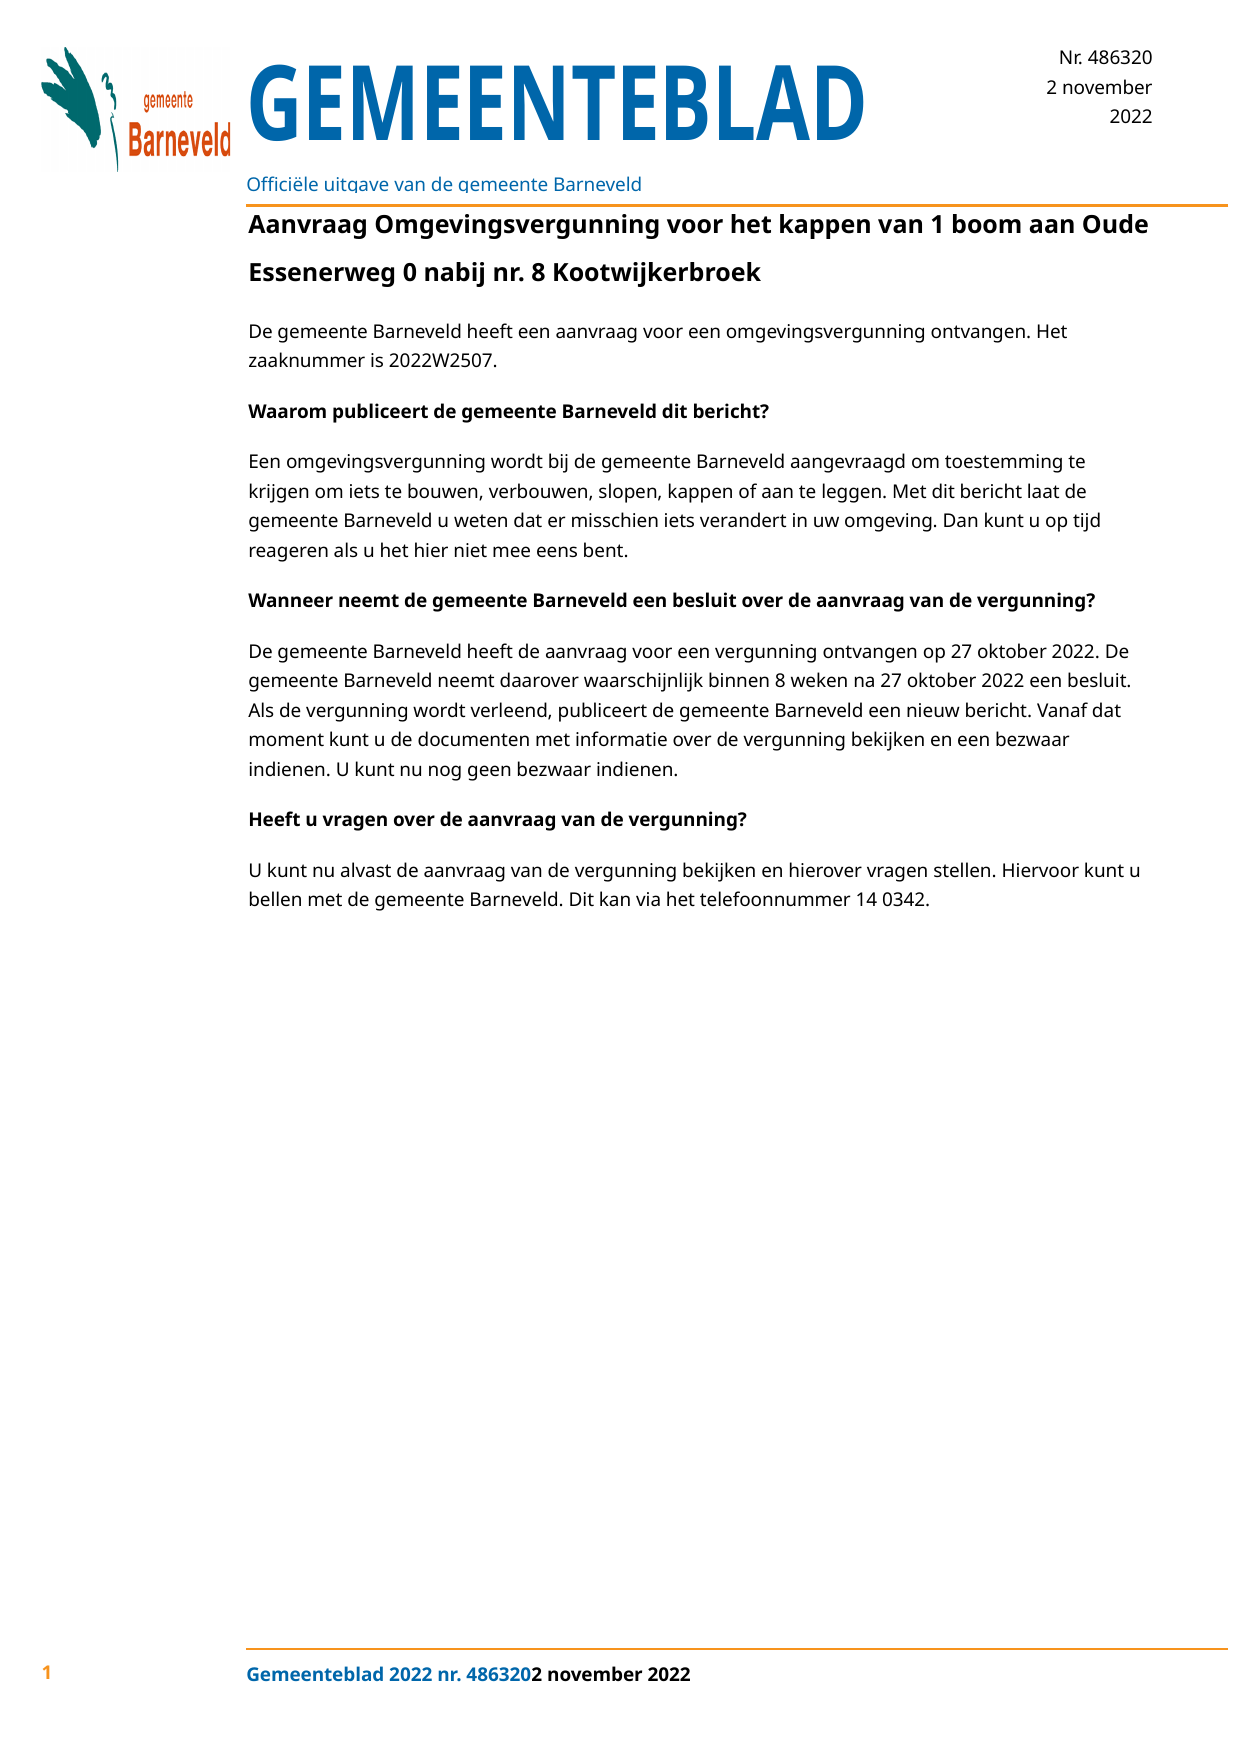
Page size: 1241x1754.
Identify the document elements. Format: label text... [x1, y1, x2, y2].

picture [41, 47, 231, 172]
text De gemeente Barneveld heeft een aanvraag voor een omgevingsvergunning ontvangen. Het zaaknummer is 2022W2507. [248, 318, 1152, 373]
text Aanvraag Omgevingsvergunning voor het kappen van 1 boom aan Oude Essenerweg 0 nabij nr. 8 Kootwijkerbroek [248, 207, 1152, 288]
text Wanneer neemt de gemeente Barneveld een besluit over de aanvraag van de vergunning? [248, 587, 1152, 613]
text Een omgevingsvergunning wordt bij de gemeente Barneveld aangevraagd om toestemming te krijgen om iets te bouwen, verbouwen, slopen, kappen of aan te leggen. Met dit bericht laat de gemeente Barneveld u weten dat er misschien iets verandert in uw omgeving. Dan kunt u op tijd reageren als u het hier niet mee eens bent. [248, 448, 1152, 563]
text Heeft u vragen over de aanvraag van de vergunning? [248, 807, 1152, 832]
text De gemeente Barneveld heeft de aanvraag voor een vergunning ontvangen op 27 oktober 2022. De gemeente Barneveld neemt daarover waarschijnlijk binnen 8 weken na 27 oktober 2022 een besluit. Als de vergunning wordt verleend, publiceert de gemeente Barneveld een nieuw bericht. Vanaf dat moment kunt u de documenten met informatie over de vergunning bekijken en een bezwaar indienen. U kunt nu nog geen bezwaar indienen. [248, 638, 1152, 782]
text U kunt nu alvast de aanvraag van de vergunning bekijken en hierover vragen stellen. Hiervoor kunt u bellen met de gemeente Barneveld. Dit kan via het telefoonnummer 14 0342. [248, 857, 1152, 912]
text Waarom publiceert de gemeente Barneveld dit bericht? [248, 398, 1152, 424]
